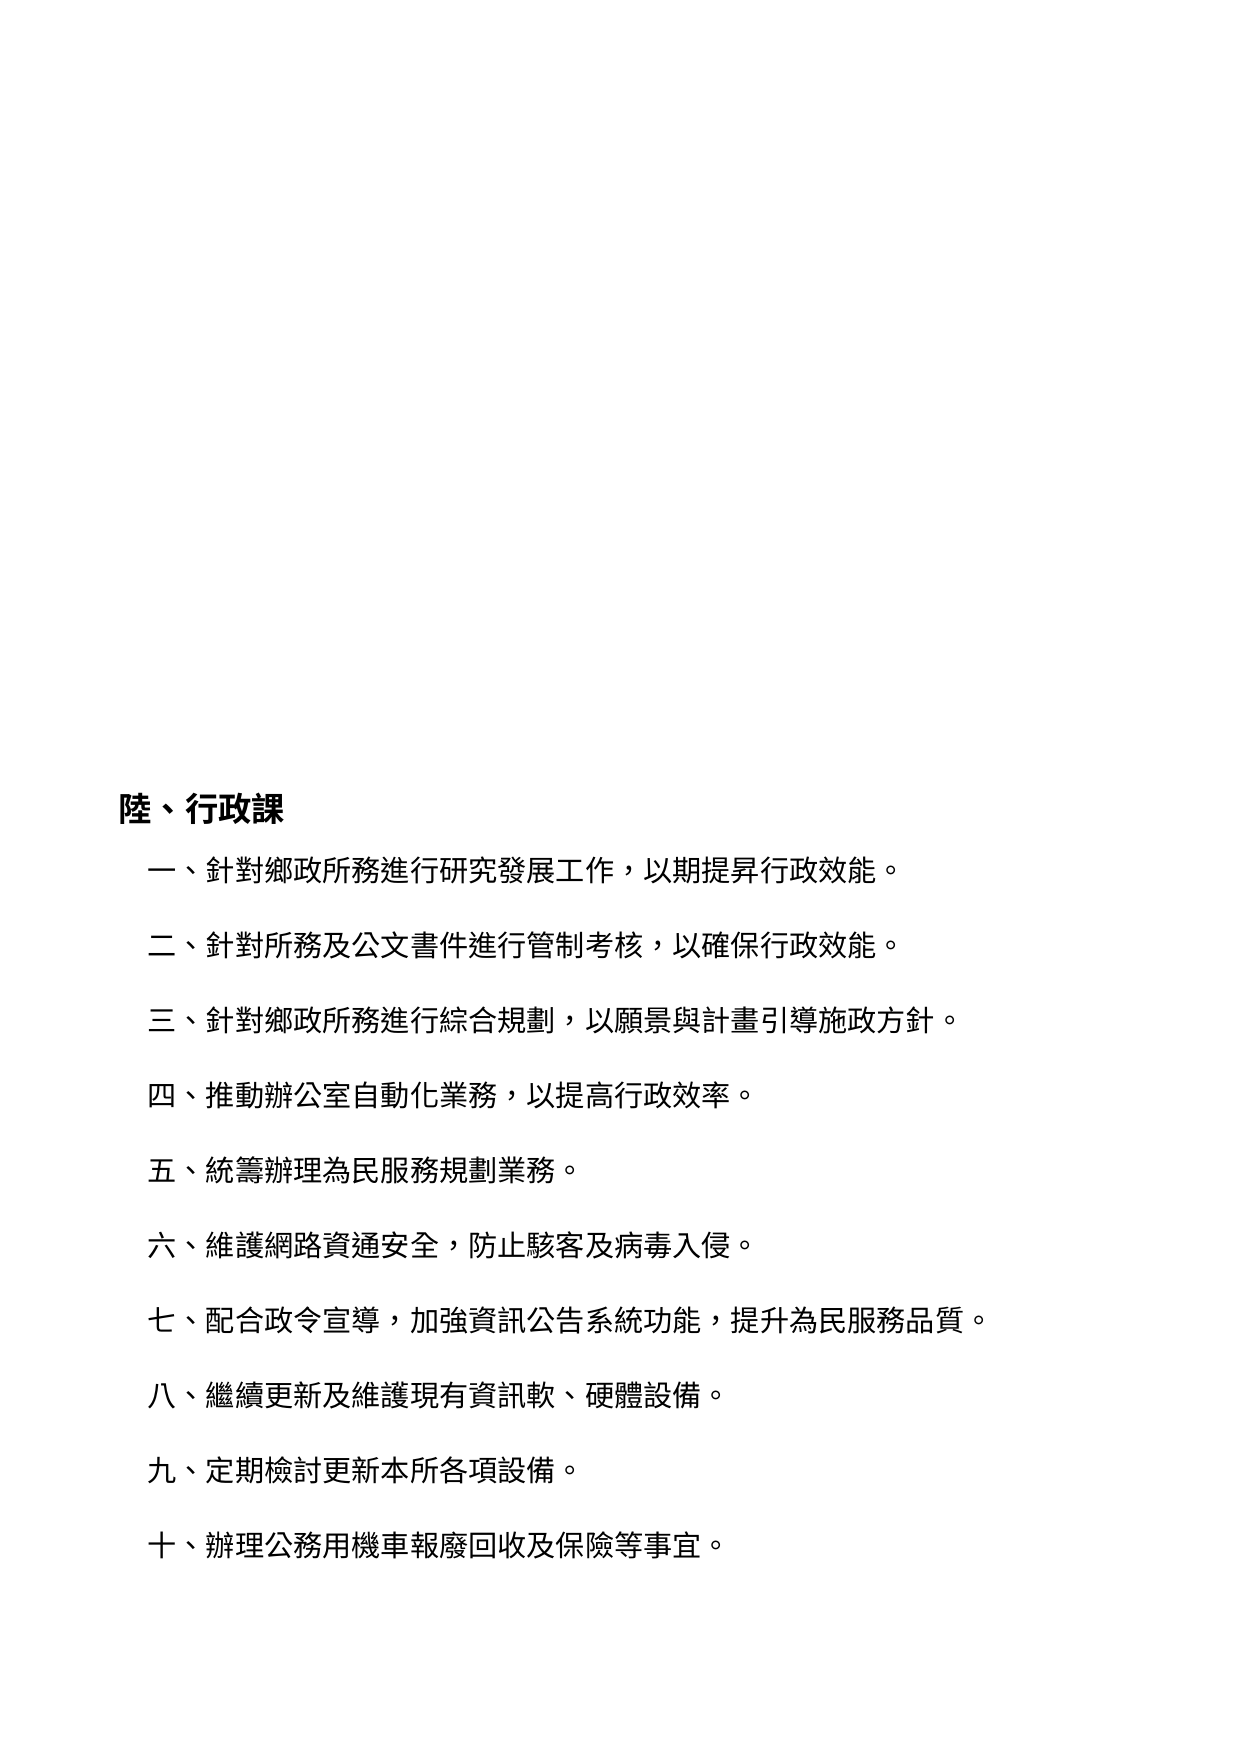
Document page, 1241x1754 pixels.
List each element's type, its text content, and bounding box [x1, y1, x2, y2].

text 五、統籌辦理為民服務規劃業務。 [118, 1131, 1122, 1206]
text 陸、行政課 [118, 783, 1122, 831]
text 十、辦理公務用機車報廢回收及保險等事宜。 [118, 1506, 1122, 1581]
text 一、針對鄉政所務進行研究發展工作，以期提昇行政效能。 [118, 831, 1122, 906]
text 四、推動辦公室自動化業務，以提高行政效率。 [118, 1056, 1122, 1131]
text 七、配合政令宣導，加強資訊公告系統功能，提升為民服務品質。 [118, 1281, 1122, 1356]
text 二、針對所務及公文書件進行管制考核，以確保行政效能。 [118, 906, 1122, 981]
text 八、繼續更新及維護現有資訊軟、硬體設備。 [118, 1356, 1122, 1431]
text 九、定期檢討更新本所各項設備。 [118, 1431, 1122, 1506]
text 三、針對鄉政所務進行綜合規劃，以願景與計畫引導施政方針。 [118, 981, 1122, 1056]
text 六、維護網路資通安全，防止駭客及病毒入侵。 [118, 1206, 1122, 1281]
